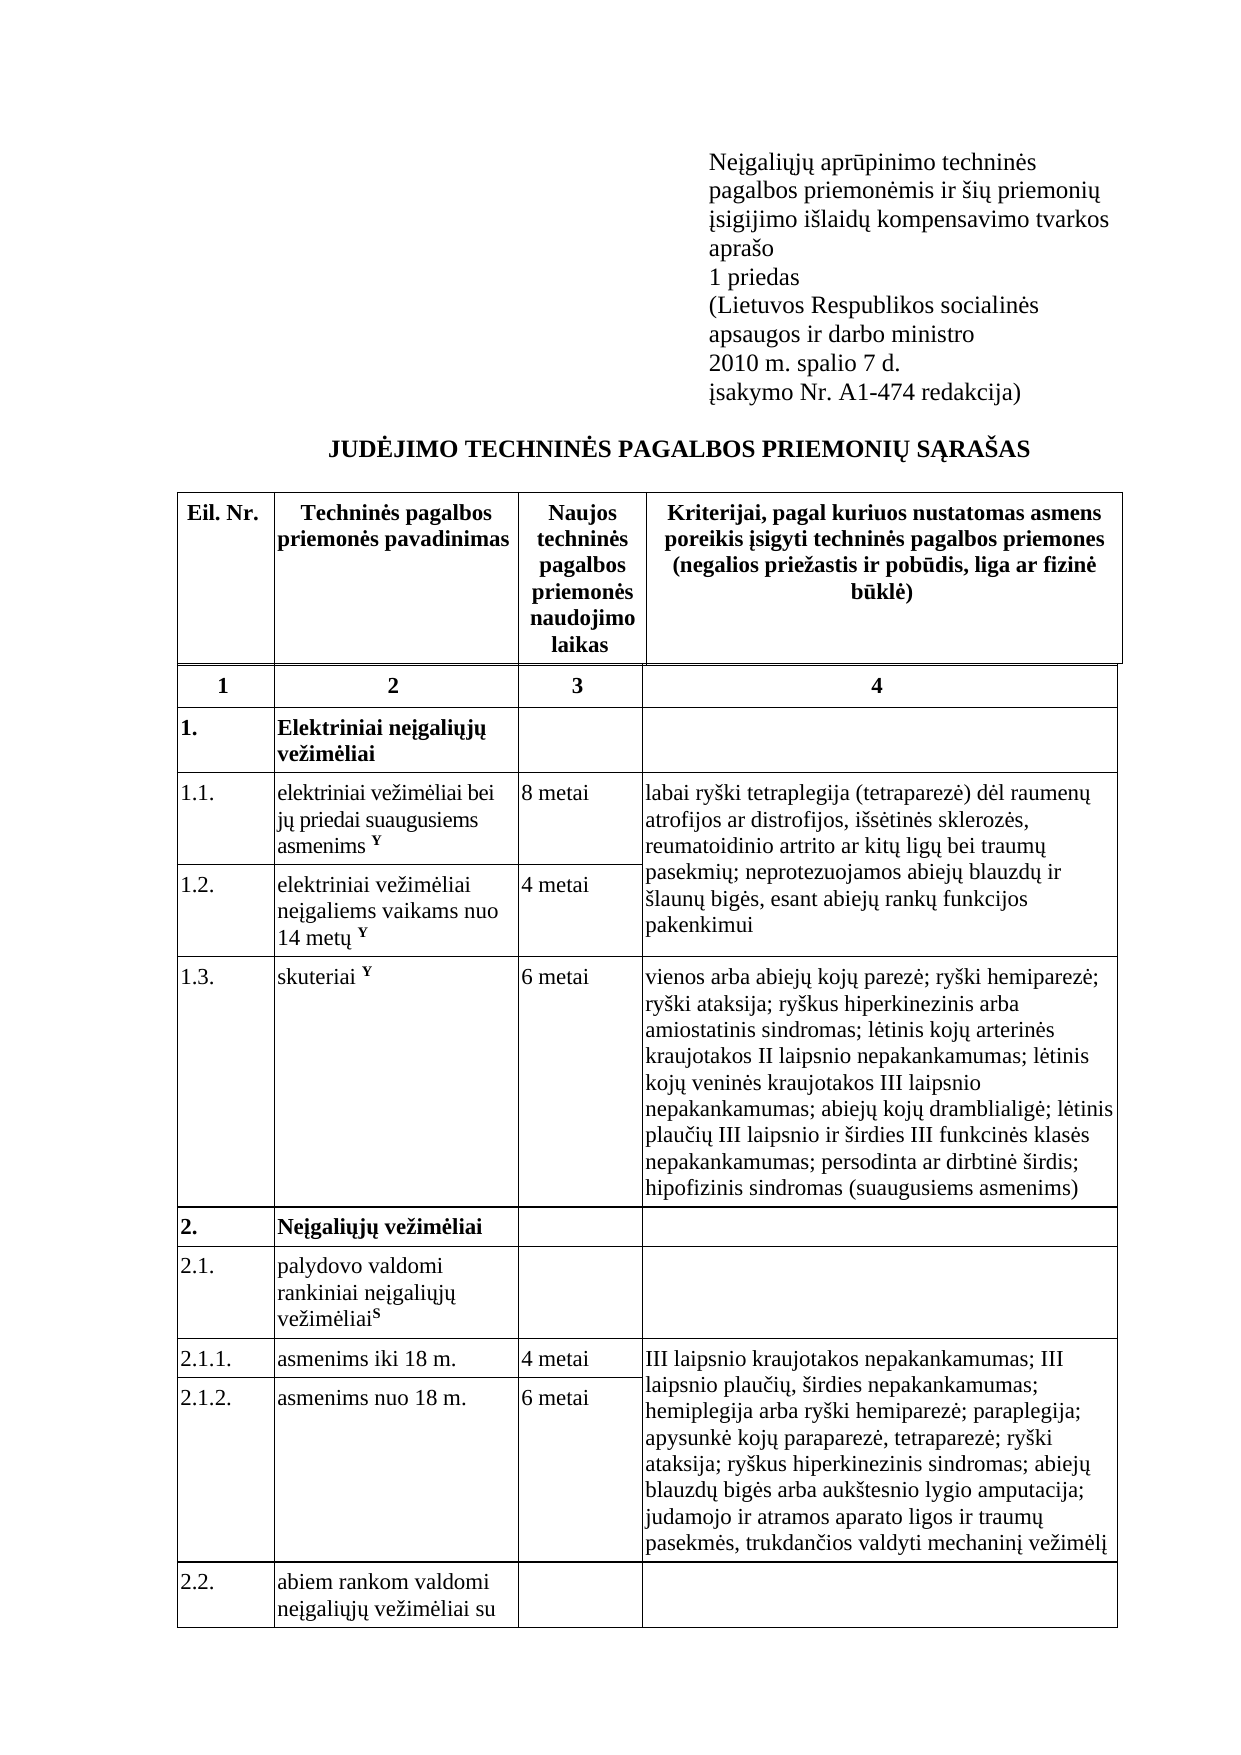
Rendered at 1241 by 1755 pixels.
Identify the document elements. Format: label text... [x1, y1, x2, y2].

table_cell 8 metai [519, 773, 642, 864]
table_cell 2.1.1. [178, 1339, 274, 1377]
table_cell [1118, 1377, 1122, 1561]
text 2010 m. spalio 7 d. [177, 348, 1181, 377]
text pagalbos priemonėmis ir šių priemonių [177, 176, 1181, 204]
table_cell 2. [178, 1208, 274, 1246]
table_cell elektriniai vežimėliai neįgaliems vaikams nuo 14 metų Y [275, 865, 518, 956]
text (Lietuvos Respublikos socialinės [177, 291, 1181, 319]
table_cell 3 [519, 666, 642, 707]
table_cell 2.2. [178, 1563, 274, 1627]
table_cell [1118, 1206, 1122, 1246]
table_header Techninės pagalbos priemonės pavadinimas [275, 493, 518, 663]
table_cell Elektriniai neįgaliųjų vežimėliai [275, 708, 518, 772]
table_header Eil. Nr. [178, 493, 274, 663]
table_cell asmenims iki 18 m. [275, 1339, 518, 1377]
table_header Naujos techninės pagalbos priemonės naudojimo laikas [519, 493, 646, 663]
text aprašo [177, 233, 1181, 262]
table_cell palydovo valdomi rankiniai neįgaliųjų vežimėliaiS [275, 1247, 518, 1338]
table_cell [643, 1563, 1117, 1627]
table_cell [1118, 1561, 1122, 1627]
text Neįgaliųjų aprūpinimo techninės [177, 147, 1181, 176]
table_cell 1.3. [178, 957, 274, 1206]
table_cell asmenims nuo 18 m. [275, 1378, 518, 1561]
table_cell 2.1.2. [178, 1378, 274, 1561]
table_cell [1118, 1338, 1122, 1377]
table_cell [519, 1208, 642, 1246]
table_cell 2.1. [178, 1247, 274, 1338]
table_cell 4 [643, 666, 1117, 707]
table_cell Neįgaliųjų vežimėliai [275, 1208, 518, 1246]
table_cell elektriniai vežimėliai bei jų priedai suaugusiems asmenims Y [275, 773, 518, 864]
table_cell [519, 708, 642, 772]
table_cell 1 [178, 666, 274, 707]
table_cell III laipsnio kraujotakos nepakankamumas; III laipsnio plaučių, širdies nepakankamumas; hemiplegija arba ryški hemiparezė; paraplegija; apysunkė kojų paraparezė, tetraparezė; ryški ataksija; ryškus hiperkinezinis sindromas; abiejų blauzdų bigės arba aukštesnio lygio amputacija; judamojo ir atramos aparato ligos ir traumų pasekmės, trukdančios valdyti mechaninį vežimėlį [643, 1339, 1117, 1561]
text apsaugos ir darbo ministro [177, 319, 1181, 348]
table_cell 6 metai [519, 957, 642, 1206]
table_cell [643, 1247, 1117, 1338]
text 1 priedas [177, 262, 1181, 291]
table_cell skuteriai Y [275, 957, 518, 1206]
table_cell 2 [275, 666, 518, 707]
table_cell [643, 708, 1117, 772]
table_cell [519, 1563, 642, 1627]
table_cell [1118, 1246, 1122, 1338]
table_cell [519, 1247, 642, 1338]
table_cell [1118, 664, 1122, 707]
table_cell 1.2. [178, 865, 274, 956]
table_cell [1118, 772, 1122, 864]
table_cell [1118, 707, 1122, 772]
table_cell labai ryški tetraplegija (tetraparezė) dėl raumenų atrofijos ar distrofijos, išsėtinės sklerozės, reumatoidinio artrito ar kitų ligų bei traumų pasekmių; neprotezuojamos abiejų blauzdų ir šlaunų bigės, esant abiejų rankų funkcijos pakenkimui [643, 773, 1117, 956]
text įsigijimo išlaidų kompensavimo tvarkos [177, 204, 1181, 233]
table_cell 6 metai [519, 1378, 642, 1561]
text įsakymo Nr. A1-474 redakcija) [177, 377, 1181, 406]
table_cell [1118, 956, 1122, 1206]
table_cell [1118, 864, 1122, 956]
table_cell 4 metai [519, 1339, 642, 1377]
table_header Kriterijai, pagal kuriuos nustatomas asmens poreikis įsigyti techninės pagalbos priemones (negalios priežastis ir pobūdis, liga ar fizinė būklė) [647, 493, 1122, 663]
text JUDĖJIMO TECHNINĖS PAGALBOS PRIEMONIŲ SĄRAŠAS [177, 434, 1181, 463]
table_cell vienos arba abiejų kojų parezė; ryški hemiparezė; ryški ataksija; ryškus hiperkinezinis arba amiostatinis sindromas; lėtinis kojų arterinės kraujotakos II laipsnio nepakankamumas; lėtinis kojų veninės kraujotakos III laipsnio nepakankamumas; abiejų kojų dramblialigė; lėtinis plaučių III laipsnio ir širdies III funkcinės klasės nepakankamumas; persodinta ar dirbtinė širdis; hipofizinis sindromas (suaugusiems asmenims) [643, 957, 1117, 1206]
table_cell 1. [178, 708, 274, 772]
table_cell 1.1. [178, 773, 274, 864]
table_cell abiem rankom valdomi neįgaliųjų vežimėliai su [275, 1563, 518, 1627]
table_cell 4 metai [519, 865, 642, 956]
table_cell [643, 1208, 1117, 1246]
